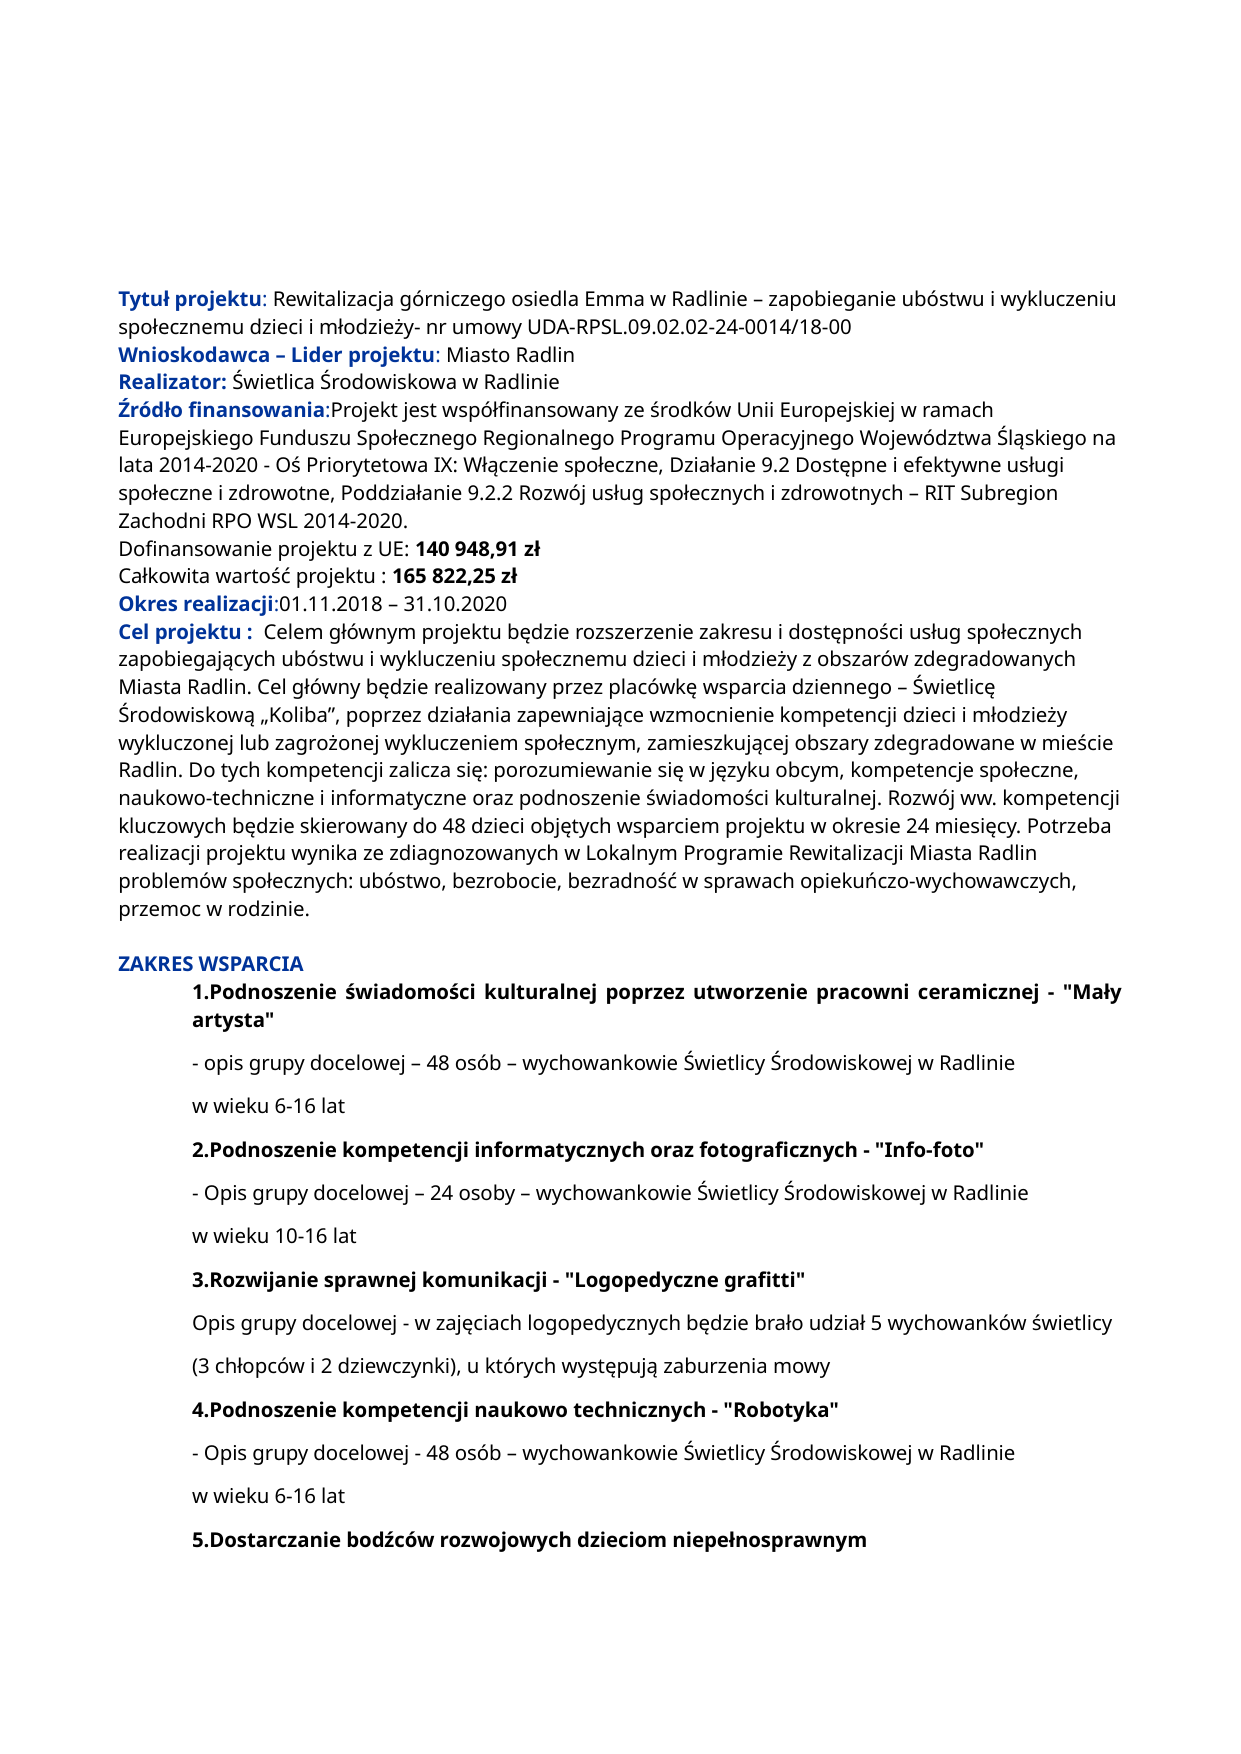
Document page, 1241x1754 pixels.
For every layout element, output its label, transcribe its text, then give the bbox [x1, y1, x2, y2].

list Opis grupy docelowej - w zajęciach logopedycznych będzie brało udział 5 wychowanków świetlicy [118, 1309, 1122, 1336]
text Całkowita wartość projektu : 165 822,25 zł [118, 562, 1122, 590]
text ZAKRES WSPARCIA [118, 922, 1122, 978]
list Rozwijanie sprawnej komunikacji - "Logopedyczne grafitti" [118, 1265, 1122, 1293]
list - Opis grupy docelowej – 24 osoby – wychowankowie Świetlicy Środowiskowej w Radlinie [118, 1179, 1122, 1206]
list Podnoszenie kompetencji informatycznych oraz fotograficznych - "Info-foto" [118, 1135, 1122, 1163]
text Cel projektu : Celem głównym projektu będzie rozszerzenie zakresu i dostępności usług społecznych zapobiegających ubóstwu i wykluczeniu społecznemu dzieci i młodzieży z obszarów zdegradowanych Miasta Radlin. Cel główny będzie realizowany przez placówkę wsparcia dziennego – Świetlicę Środowiskową „Koliba”, poprzez działania zapewniające wzmocnienie kompetencji dzieci i młodzieży wykluczonej lub zagrożonej wykluczeniem społecznym, zamieszkującej obszary zdegradowane w mieście Radlin. Do tych kompetencji zalicza się: porozumiewanie się w języku obcym, kompetencje społeczne, naukowo-techniczne i informatyczne oraz podnoszenie świadomości kulturalnej. Rozwój ww. kompetencji kluczowych będzie skierowany do 48 dzieci objętych wsparciem projektu w okresie 24 miesięcy. Potrzeba realizacji projektu wynika ze zdiagnozowanych w Lokalnym Programie Rewitalizacji Miasta Radlin problemów społecznych: ubóstwo, bezrobocie, bezradność w sprawach opiekuńczo-wychowawczych, przemoc w rodzinie. [118, 617, 1122, 922]
text Realizator: Świetlica Środowiskowa w Radlinie [118, 368, 1122, 396]
list Podnoszenie kompetencji naukowo technicznych - "Robotyka" [118, 1395, 1122, 1423]
list w wieku 6-16 lat [118, 1482, 1122, 1510]
text Tytuł projektu: Rewitalizacja górniczego osiedla Emma w Radlinie – zapobieganie ubóstwu i wykluczeniu społecznemu dzieci i młodzieży- nr umowy UDA-RPSL.09.02.02-24-0014/18-00 [118, 257, 1122, 340]
list Dostarczanie bodźców rozwojowych dzieciom niepełnosprawnym [118, 1525, 1122, 1553]
text Źródło finansowania:Projekt jest współfinansowany ze środków Unii Europejskiej w ramach Europejskiego Funduszu Społecznego Regionalnego Programu Operacyjnego Województwa Śląskiego na lata 2014-2020 - Oś Priorytetowa IX: Włączenie społeczne, Działanie 9.2 Dostępne i efektywne usługi społeczne i zdrowotne, Poddziałanie 9.2.2 Rozwój usług społecznych i zdrowotnych – RIT Subregion Zachodni RPO WSL 2014-2020. [118, 396, 1122, 534]
list Podnoszenie świadomości kulturalnej poprzez utworzenie pracowni ceramicznej - "Mały artysta" [118, 978, 1122, 1033]
text Wnioskodawca – Lider projektu: Miasto Radlin [118, 340, 1122, 368]
list (3 chłopców i 2 dziewczynki), u których występują zaburzenia mowy [118, 1352, 1122, 1380]
list w wieku 6-16 lat [118, 1092, 1122, 1120]
list - Opis grupy docelowej - 48 osób – wychowankowie Świetlicy Środowiskowej w Radlinie [118, 1439, 1122, 1466]
text Okres realizacji:01.11.2018 – 31.10.2020 [118, 590, 1122, 617]
text Dofinansowanie projektu z UE: 140 948,91 zł [118, 534, 1122, 562]
list - opis grupy docelowej – 48 osób – wychowankowie Świetlicy Środowiskowej w Radlinie [118, 1049, 1122, 1076]
list w wieku 10-16 lat [118, 1222, 1122, 1250]
